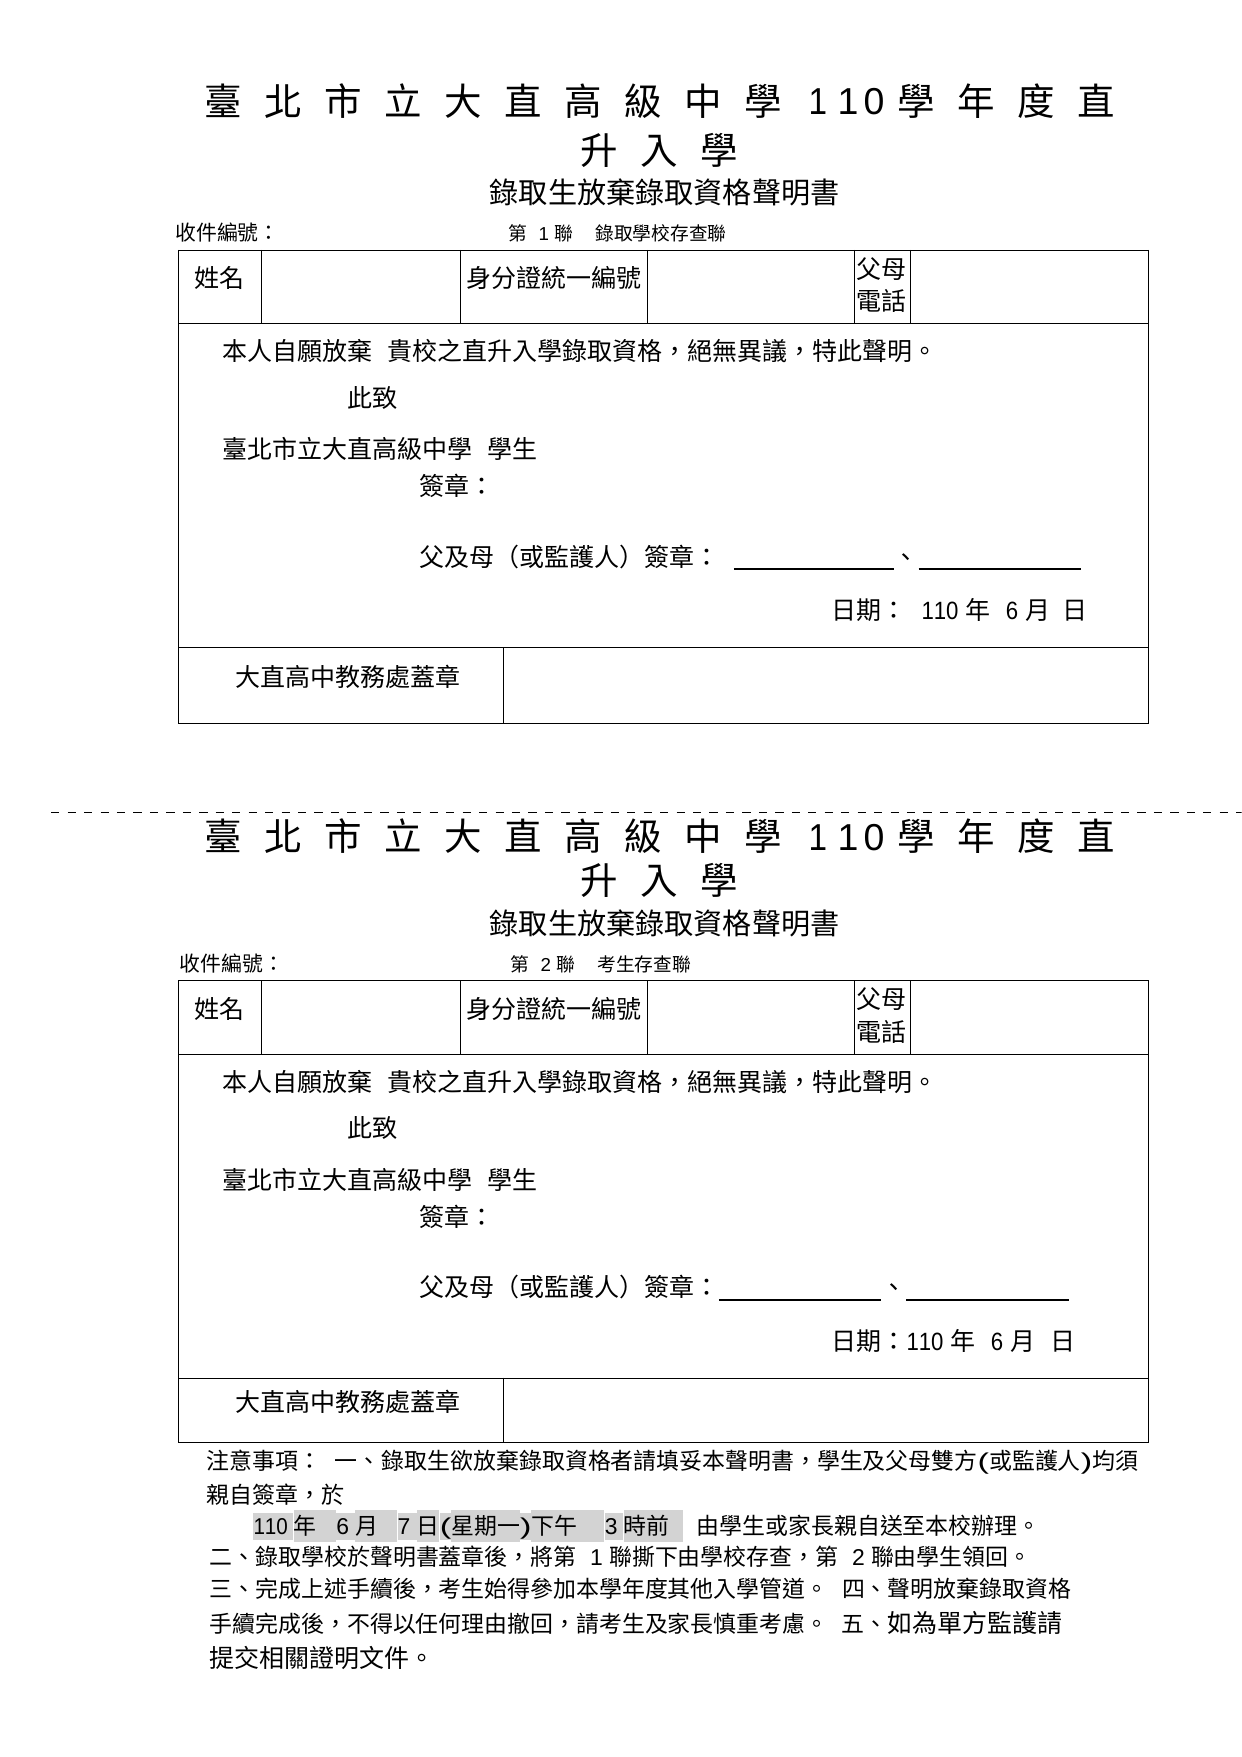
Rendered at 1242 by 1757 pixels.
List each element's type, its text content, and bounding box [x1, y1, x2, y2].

table_header [262, 251, 460, 323]
table_header [911, 981, 1148, 1054]
text 臺 北 市 立 大 直 高 級 中 學 1 10 學 年 度 直 升 入 學 [202, 73, 1117, 171]
table_cell 大直高中教務處蓋章 [179, 648, 503, 723]
text 110 年 6 月 7 日(星期一)下午 3 時前 由學生或家長親自送至本校辦理。 [253, 1513, 1164, 1540]
table_header [648, 251, 854, 323]
table_header 父母 電話 [855, 251, 910, 323]
text 收件編號： 第 2 聯 考生存查聯 [179, 949, 1164, 977]
table_header 身分證統一編號 [461, 251, 647, 323]
table_header [648, 981, 854, 1054]
text 錄取生放棄錄取資格聲明書 [483, 903, 846, 943]
text 二、錄取學校於聲明書蓋章後，將第 1 聯撕下由學校存查，第 2 聯由學生領回。 三、完成上述手續後，考生始得參加本學年度其他入學管道。 四、聲明放棄錄取資格手續完成後，不得以任何理由撤回，請考生及家長慎重考慮。 五、如為單方監護請提交相關證明文件。 [209, 1541, 1072, 1675]
table_cell 本人自願放棄 貴校之直升入學錄取資格，絕無異議，特此聲明。 此致 臺北市立大直高級中學 學生簽章： 父及母（或監護人）簽章： 、 日期： 110 年 6 月 日 [179, 324, 1148, 647]
table_header 父母 電話 [855, 981, 910, 1054]
text 錄取生放棄錄取資格聲明書 [483, 173, 846, 212]
table_header [911, 251, 1148, 323]
table_header 身分證統一編號 [461, 981, 647, 1054]
table_header 姓名 [179, 251, 261, 323]
table_cell [504, 1379, 1148, 1442]
text 注意事項： 一、錄取生欲放棄錄取資格者請填妥本聲明書，學生及父母雙方(或監護人)均須親自簽章，於 [206, 1445, 1156, 1510]
table_cell 大直高中教務處蓋章 [179, 1379, 503, 1442]
table_cell 本人自願放棄 貴校之直升入學錄取資格，絕無異議，特此聲明。 此致 臺北市立大直高級中學 學生簽章： 父及母（或監護人）簽章： 、 日期：110 年 6 月 日 [179, 1055, 1148, 1378]
table_header 姓名 [179, 981, 261, 1054]
table_cell [504, 648, 1148, 723]
table_header [262, 981, 460, 1054]
text 臺 北 市 立 大 直 高 級 中 學 1 10 學 年 度 直 升 入 學 [202, 808, 1116, 902]
text 收件編號： 第 1 聯 錄取學校存查聯 [175, 218, 1164, 246]
